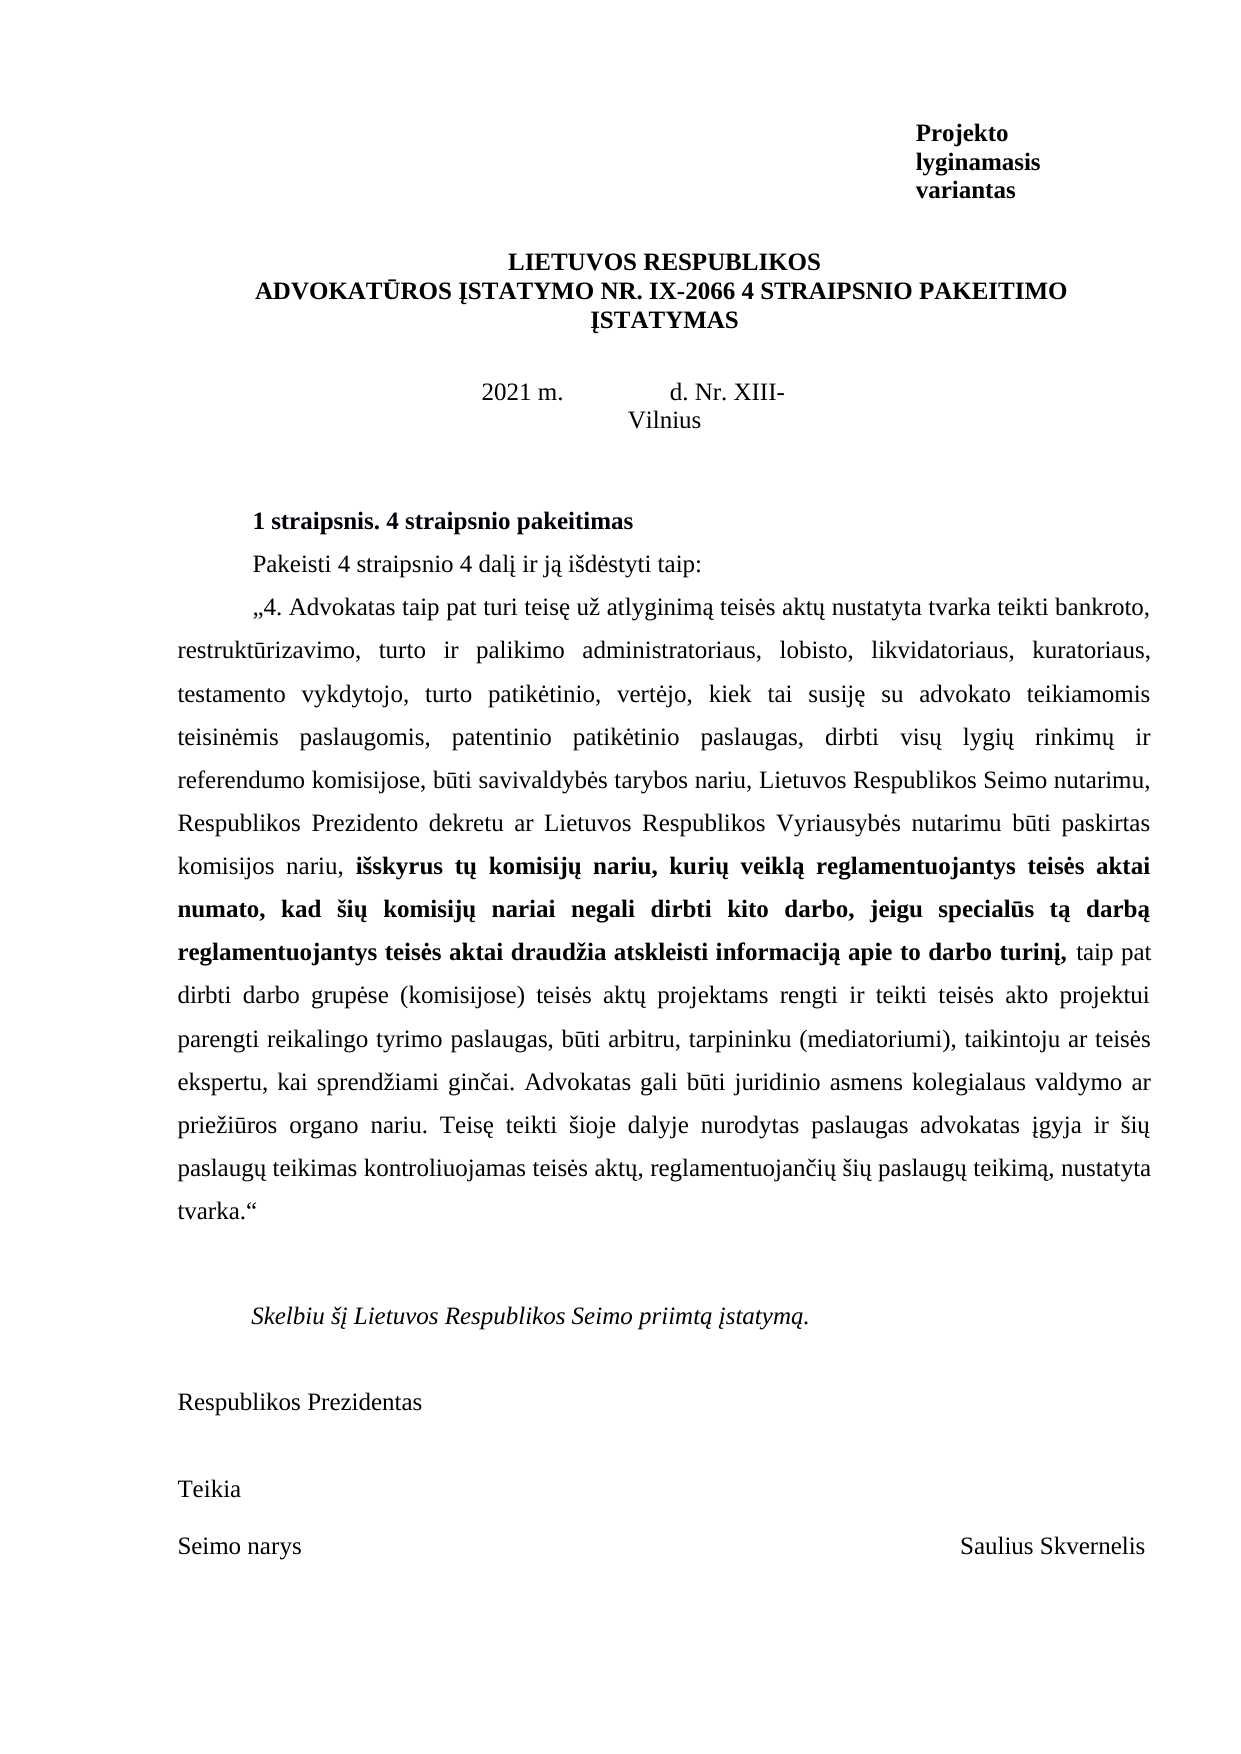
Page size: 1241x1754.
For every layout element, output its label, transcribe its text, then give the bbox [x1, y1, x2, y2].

text Vilnius [177, 406, 1152, 434]
text Projekto [916, 118, 1152, 147]
text Seimo narys Saulius Skvernelis [177, 1531, 1152, 1560]
text lyginamasis [916, 147, 1152, 176]
text „4. Advokatas taip pat turi teisę už atlyginimą teisės aktų nustatyta tvarka teikti bankroto, restruktūrizavimo, turto ir palikimo administratoriaus, lobisto, likvidatoriaus, kuratoriaus, testamento vykdytojo, turto patikėtinio, vertėjo, kiek tai susiję su advokato teikiamomis teisinėmis paslaugomis, patentinio patikėtinio paslaugas, dirbti visų lygių rinkimų ir referendumo komisijose, būti savivaldybės tarybos nariu, Lietuvos Respublikos Seimo nutarimu, Respublikos Prezidento dekretu ar Lietuvos Respublikos Vyriausybės nutarimu būti paskirtas komisijos nariu, išskyrus tų komisijų nariu, kurių veiklą reglamentuojantys teisės aktai numato, kad šių komisijų nariai negali dirbti kito darbo, jeigu specialūs tą darbą reglamentuojantys teisės aktai draudžia atskleisti informaciją apie to darbo turinį, taip pat dirbti darbo grupėse (komisijose) teisės aktų projektams rengti ir teikti teisės akto projektui parengti reikalingo tyrimo paslaugas, būti arbitru, tarpininku (mediatoriumi), taikintoju ar teisės ekspertu, kai sprendžiami ginčai. Advokatas gali būti juridinio asmens kolegialaus valdymo ar priežiūros organo nariu. Teisę teikti šioje dalyje nurodytas paslaugas advokatas įgyja ir šių paslaugų teikimas kontroliuojamas teisės aktų, reglamentuojančių šių paslaugų teikimą, nustatyta tvarka.“ [177, 592, 1152, 1225]
text Pakeisti 4 straipsnio 4 dalį ir ją išdėstyti taip: [177, 549, 1152, 578]
text 1 straipsnis. 4 straipsnio pakeitimas [177, 506, 1152, 535]
text ĮSTATYMAS [177, 305, 1152, 334]
text Respublikos Prezidentas [177, 1387, 1152, 1416]
text ADVOKATŪROS ĮSTATYMO NR. IX-2066 4 STRAIPSNIO PAKEITIMO [177, 276, 1152, 305]
text 2021 m. d. Nr. XIII- [177, 377, 1152, 406]
text Skelbiu šį Lietuvos Respublikos Seimo priimtą įstatymą. [177, 1301, 1152, 1330]
text LIETUVOS RESPUBLIKOS [177, 247, 1152, 276]
text Teikia [177, 1474, 1152, 1502]
text variantas [916, 176, 1152, 204]
